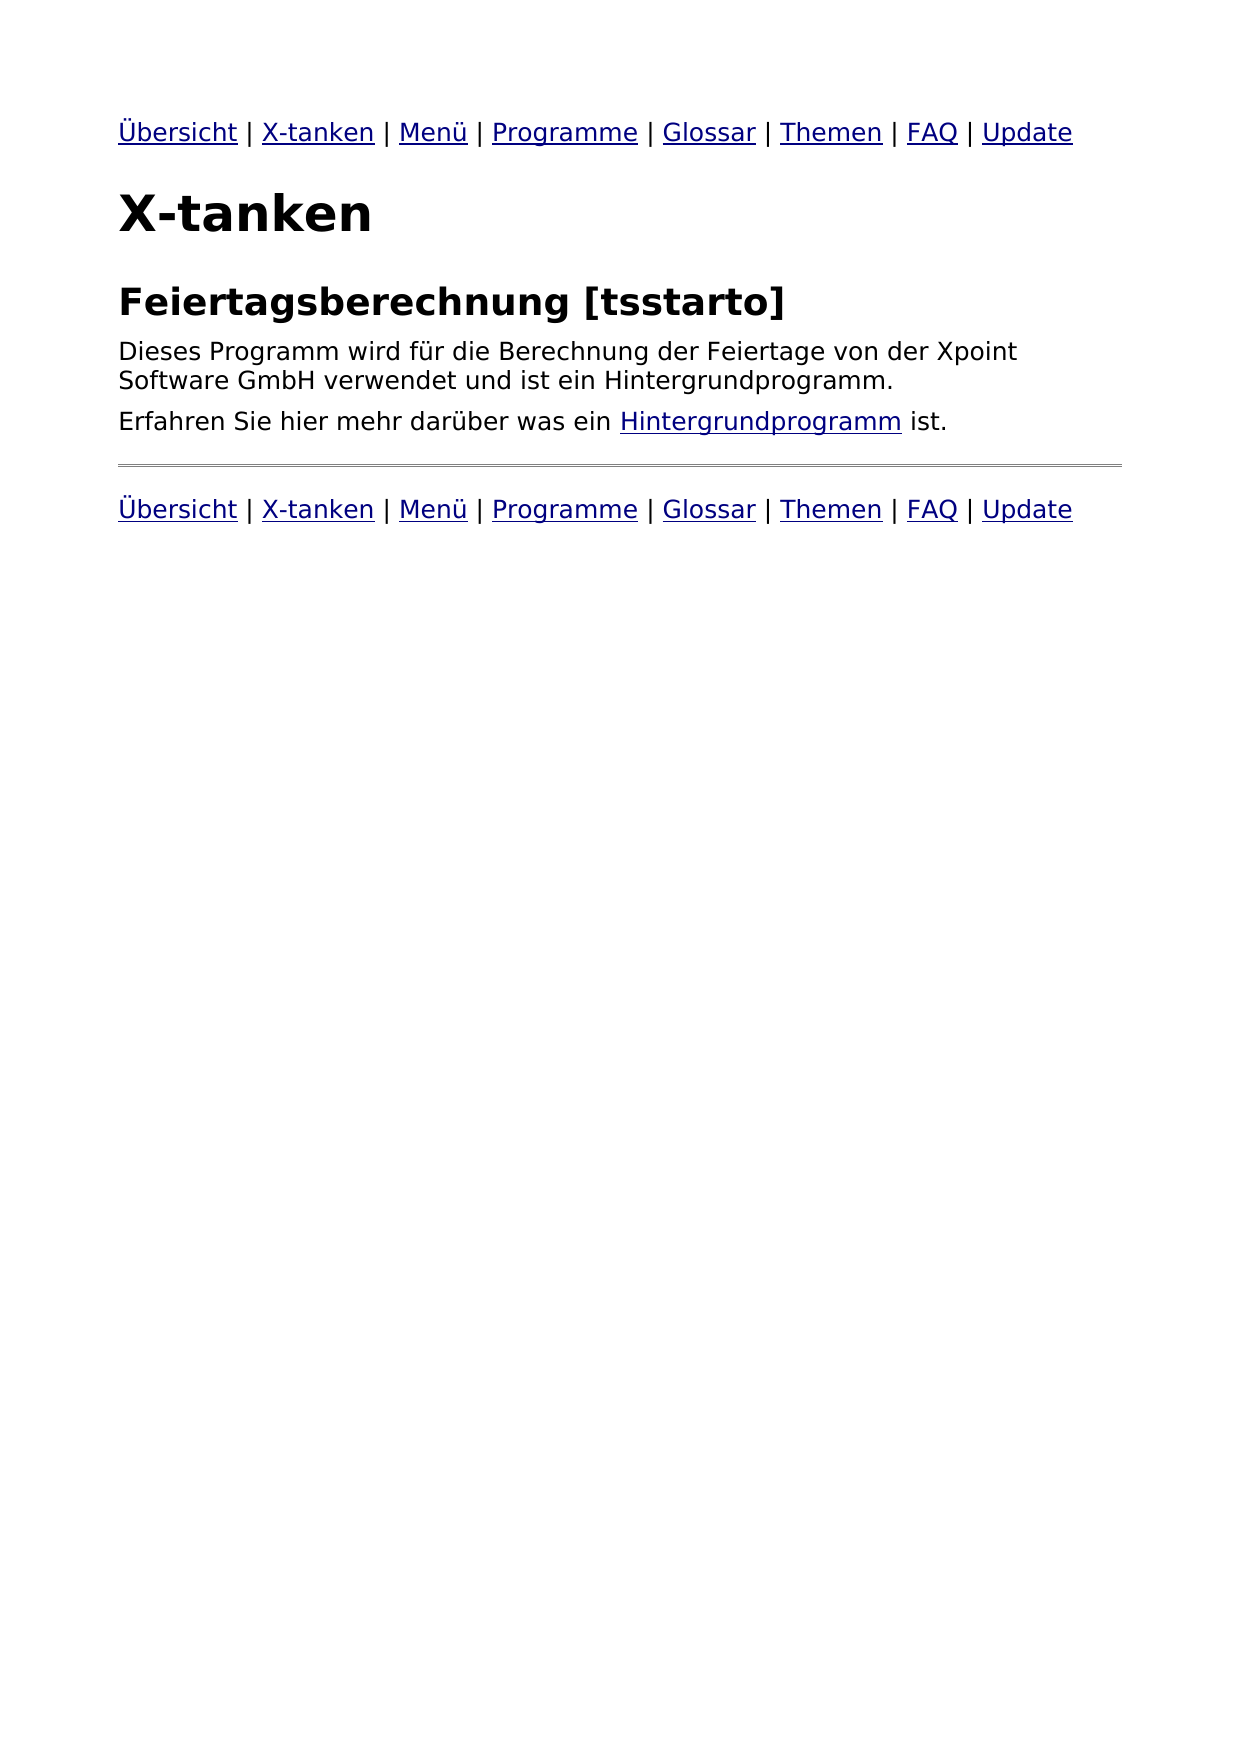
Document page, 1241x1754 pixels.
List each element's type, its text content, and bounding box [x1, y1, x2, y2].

text Dieses Programm wird für die Berechnung der Feiertage von der Xpoint Software GmbH verwendet und ist ein Hintergrundprogramm. [118, 337, 1122, 395]
text Erfahren Sie hier mehr darüber was ein Hintergrundprogramm ist. [118, 407, 1122, 437]
subtitle Feiertagsberechnung [tsstarto] [118, 281, 1122, 324]
subtitle X-tanken [118, 185, 1122, 243]
text Übersicht | X-tanken | Menü | Programme | Glossar | Themen | FAQ | Update [118, 118, 1122, 147]
text Übersicht | X-tanken | Menü | Programme | Glossar | Themen | FAQ | Update [118, 496, 1122, 525]
